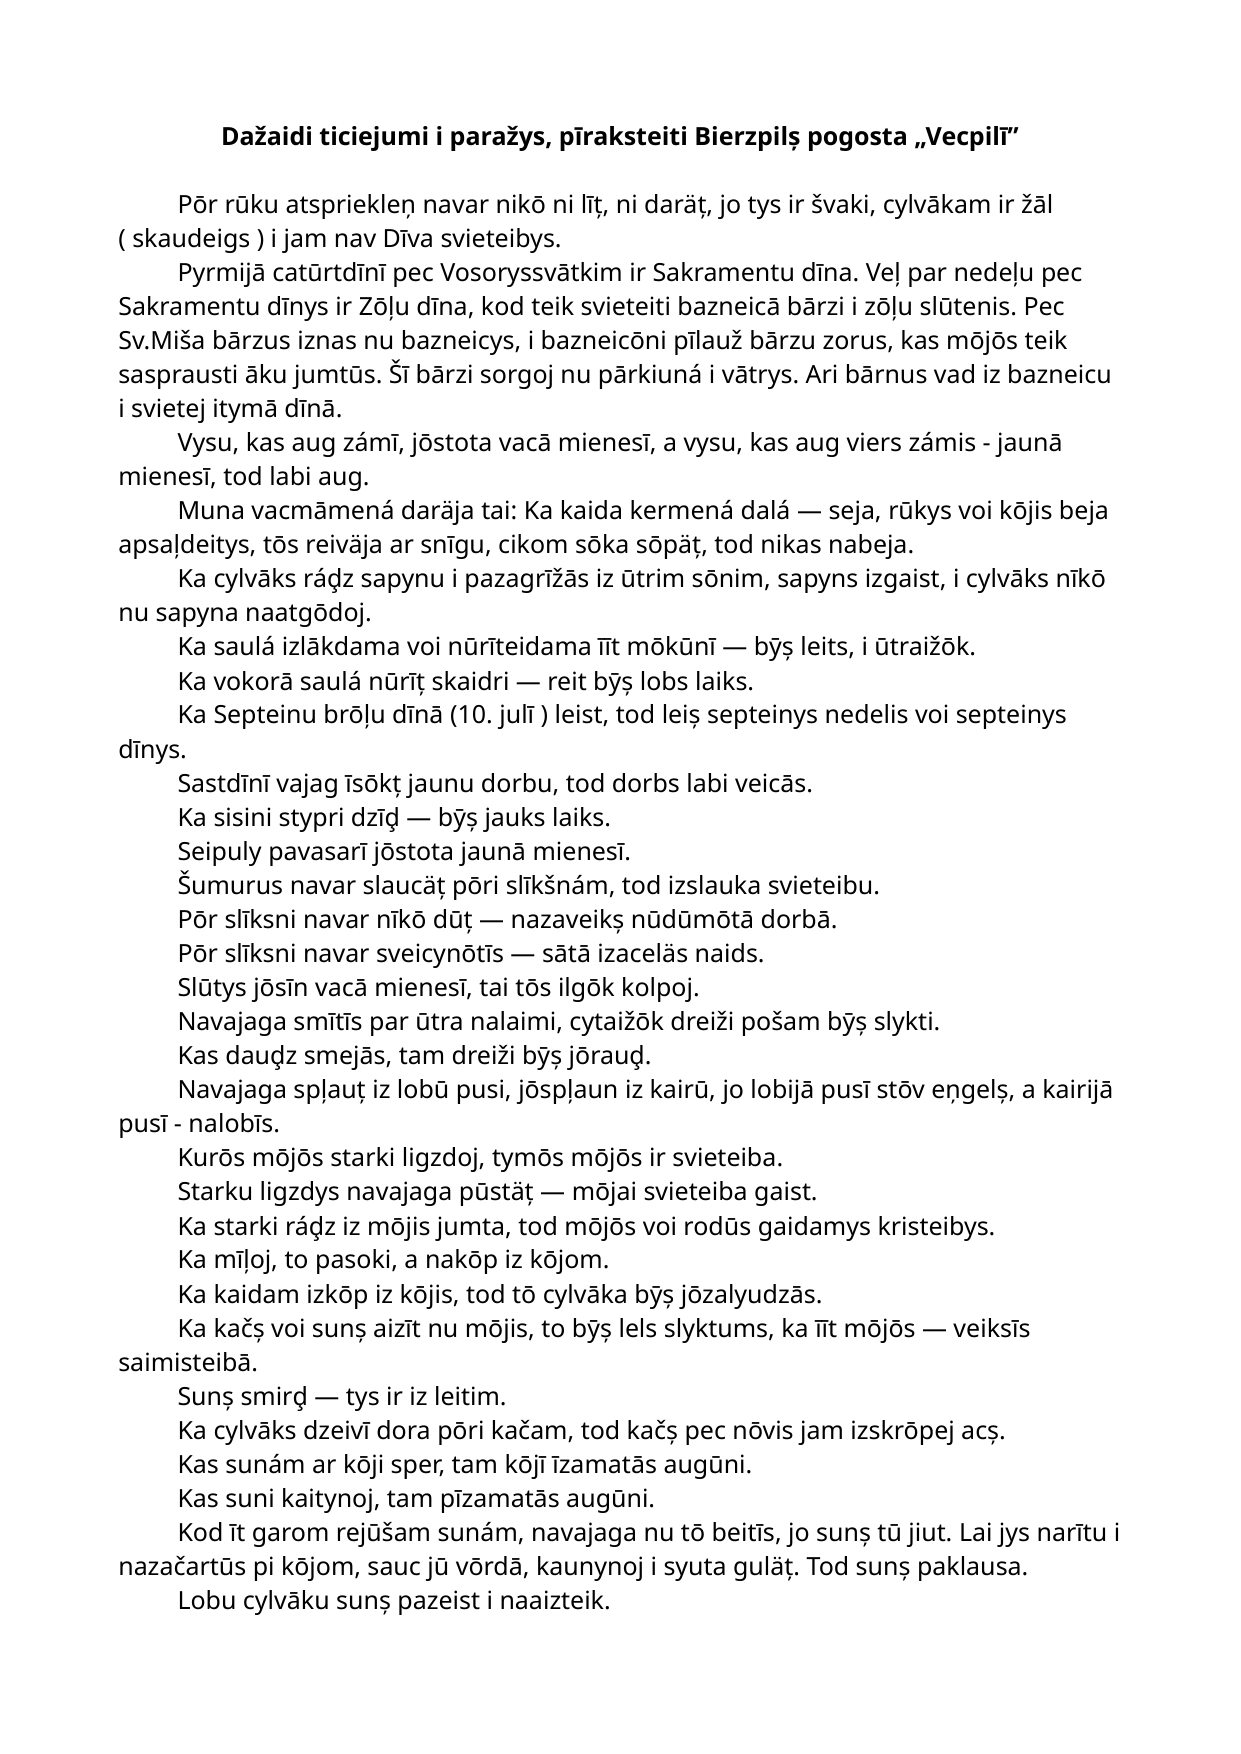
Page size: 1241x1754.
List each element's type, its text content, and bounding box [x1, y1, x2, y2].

text Sunș smirḑ — tys ir iz leitim. [118, 1378, 1122, 1412]
text Kas dauḑz smejās, tam dreiži bȳș jōrauḑ. [118, 1038, 1122, 1072]
text Ka cylvāks dzeivī dora pōri kačam, tod kačș pec nōvis jam izskrōpej acș. [118, 1412, 1122, 1447]
text Starku ligzdys navajaga pūstäț — mōjai svieteiba gaist. [118, 1174, 1122, 1208]
text Ka Septeinu brōļu dīnā (10. julī ) leist, tod leiș septeinys nedelis voi septeinys dīnys. [118, 697, 1122, 765]
text Ka mīļoj, to pasoki, a nakōp iz kōjom. [118, 1242, 1122, 1276]
text Lobu cylvāku sunș pazeist i naaizteik. [118, 1583, 1122, 1617]
text Ka starki ráḑz iz mōjis jumta, tod mōjōs voi rodūs gaidamys kristeibys. [118, 1208, 1122, 1242]
text Kod īt garom rejūšam sunám, navajaga nu tō beitīs, jo sunș tū jiut. Lai jys narītu i nazačartūs pi kōjom, sauc jū vōrdā, kaunynoj i syuta guläț. Tod sunș paklausa. [118, 1515, 1122, 1583]
text Kas sunám ar kōji sper, tam kōjī īzamatās augūni. [118, 1447, 1122, 1481]
text Pōr rūku atspriekleņ navar nikō ni līț, ni daräț, jo tys ir švaki, cylvākam ir žāl ( skaudeigs ) i jam nav Dīva svieteibys. [118, 186, 1122, 254]
text Vysu, kas aug zámī, jōstota vacā mienesī, a vysu, kas aug viers zámis - jaunā mienesī, tod labi aug. [118, 425, 1122, 493]
text Kurōs mōjōs starki ligzdoj, tymōs mōjōs ir svieteiba. [118, 1140, 1122, 1174]
text Navajaga smītīs par ūtra nalaimi, cytaižōk dreiži pošam bȳș slykti. [118, 1004, 1122, 1038]
text Pōr slīksni navar sveicynōtīs — sātā izaceläs naids. [118, 936, 1122, 970]
text Pyrmijā catūrtdīnī pec Vosoryssvātkim ir Sakramentu dīna. Veļ par nedeļu pec Sakramentu dīnys ir Zōļu dīna, kod teik svieteiti bazneicā bārzi i zōļu slūtenis. Pec Sv.Miša bārzus iznas nu bazneicys, i bazneicōni pīlauž bārzu zorus, kas mōjōs teik sasprausti āku jumtūs. Šī bārzi sorgoj nu pārkiuná i vātrys. Ari bārnus vad iz bazneicu i svietej itymā dīnā. [118, 254, 1122, 425]
text Sastdīnī vajag īsōkț jaunu dorbu, tod dorbs labi veicās. [118, 765, 1122, 799]
text Šumurus navar slaucäț pōri slīkšnám, tod izslauka svieteibu. [118, 867, 1122, 902]
text Ka vokorā saulá nūrīț skaidri — reit bȳș lobs laiks. [118, 663, 1122, 697]
text Ka saulá izlākdama voi nūrīteidama īīt mōkūnī — bȳș leits, i ūtraižōk. [118, 629, 1122, 663]
text Ka kačș voi sunș aizīt nu mōjis, to bȳș lels slyktums, ka īīt mōjōs — veiksīs saimisteibā. [118, 1310, 1122, 1378]
text Ka kaidam izkōp iz kōjis, tod tō cylvāka bȳș jōzalyudzās. [118, 1276, 1122, 1310]
text Ka cylvāks ráḑz sapynu i pazagrīžās iz ūtrim sōnim, sapyns izgaist, i cylvāks nīkō nu sapyna naatgōdoj. [118, 561, 1122, 629]
text Pōr slīksni navar nīkō dūț — nazaveikș nūdūmōtā dorbā. [118, 902, 1122, 936]
text Dažaidi ticiejumi i paražys, pīraksteiti Bierzpilș pogosta „Vecpilī” [118, 118, 1122, 152]
text Muna vacmāmená daräja tai: Ka kaida kermená dalá — seja, rūkys voi kōjis beja apsaļdeitys, tōs reiväja ar snīgu, cikom sōka sōpäț, tod nikas nabeja. [118, 493, 1122, 561]
text Navajaga spļauț iz lobū pusi, jōspļaun iz kairū, jo lobijā pusī stōv eņgelș, a kairijā pusī - nalobīs. [118, 1072, 1122, 1140]
text Seipuly pavasarī jōstota jaunā mienesī. [118, 833, 1122, 867]
text Slūtys jōsīn vacā mienesī, tai tōs ilgōk kolpoj. [118, 970, 1122, 1004]
text Ka sisini stypri dzīḑ — bȳș jauks laiks. [118, 799, 1122, 833]
text Kas suni kaitynoj, tam pīzamatās augūni. [118, 1481, 1122, 1515]
